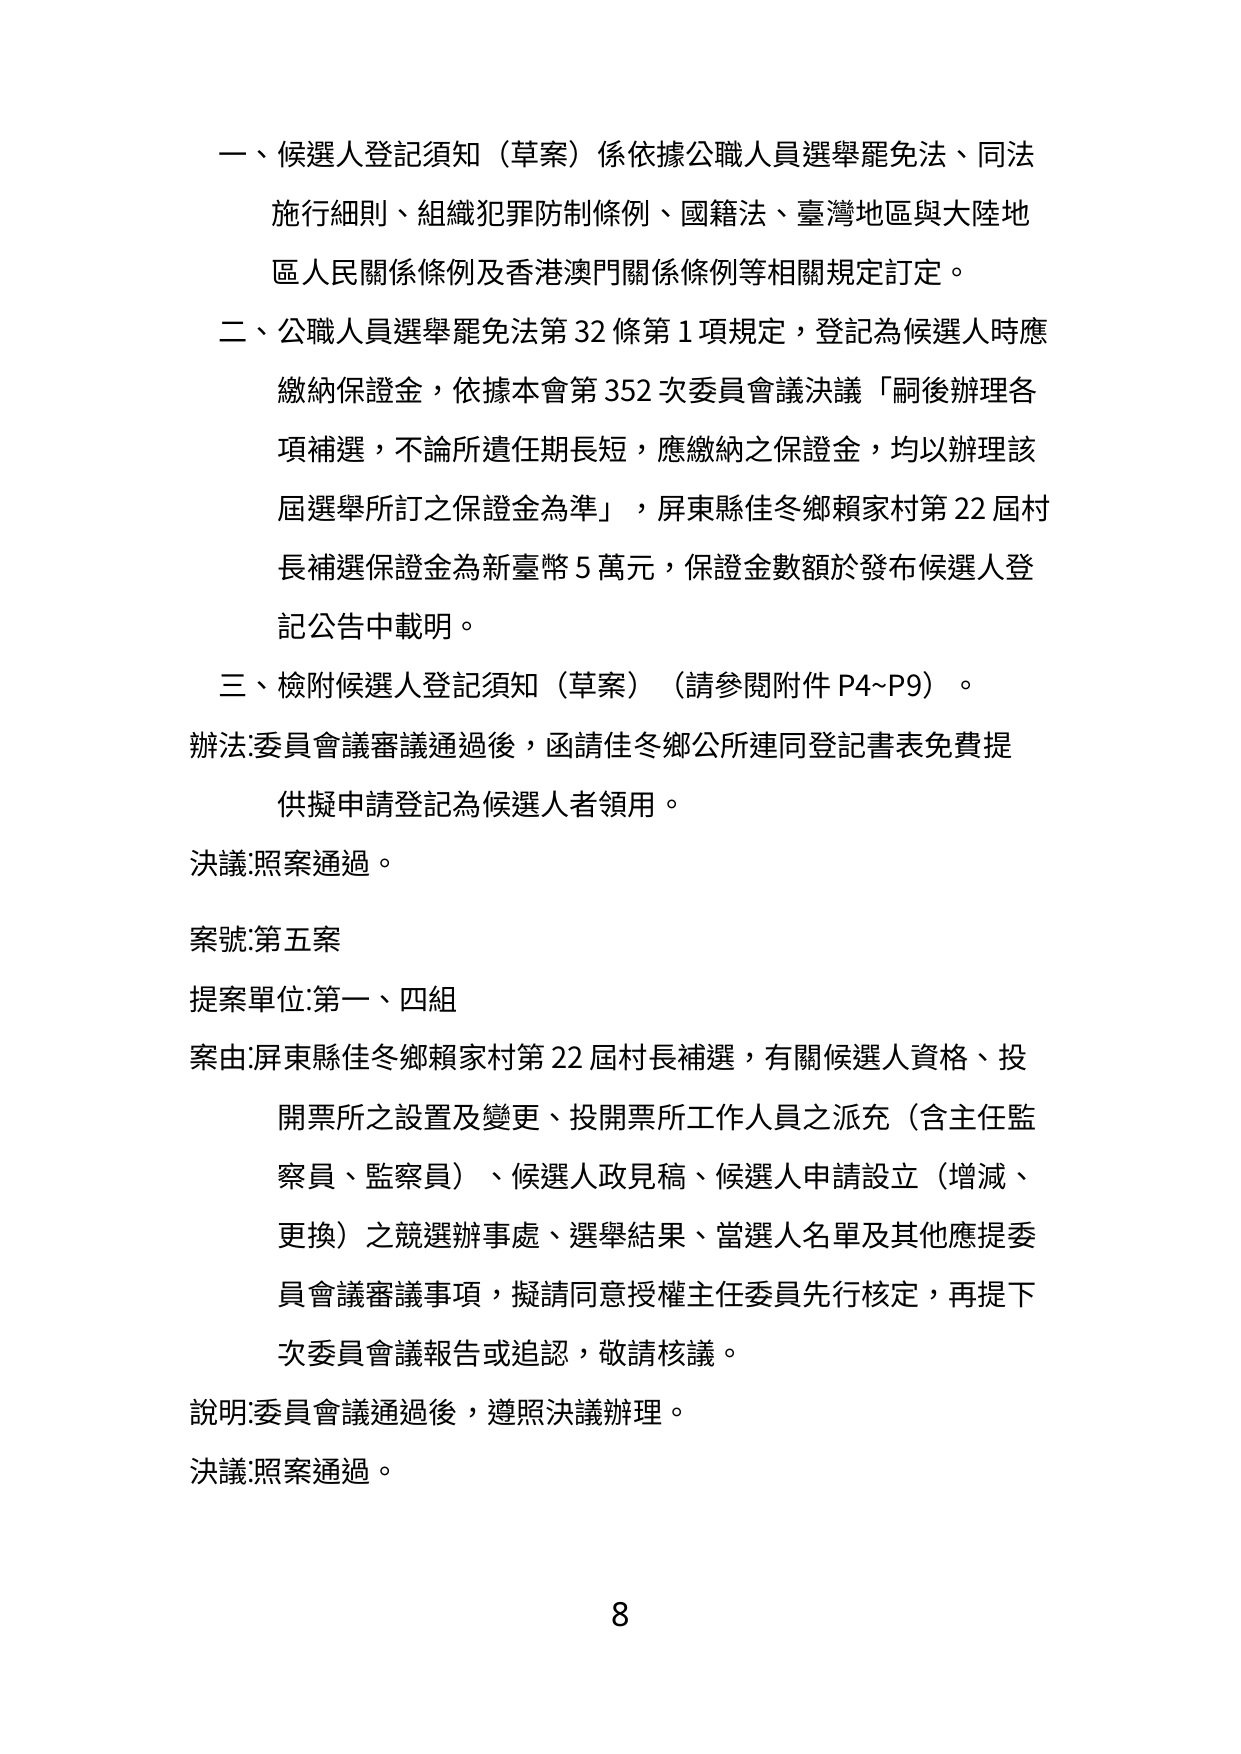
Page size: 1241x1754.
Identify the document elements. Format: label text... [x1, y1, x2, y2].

list 施行細則、組織犯罪防制條例、國籍法、臺灣地區與大陸地區人民關係條例及香港澳門關係條例等相關規定訂定。 [272, 177, 1045, 295]
list 繳納保證金，依據本會第352次委員會議決議「嗣後辦理各項補選，不論所遺任期長短，應繳納之保證金，均以辦理該屆選舉所訂之保證金為準」，屏東縣佳冬鄉賴家村第22屆村長補選保證金為新臺幣5萬元，保證金數額於發布候選人登記公告中載明。 [278, 354, 1057, 650]
list 決議⁚照案通過。 [189, 827, 1122, 886]
list 一、候選人登記須知（草案）係依據公職人員選舉罷免法、同法 [218, 118, 1045, 177]
list 案號⁚第五案 [189, 904, 1122, 963]
list 案由⁚屏東縣佳冬鄉賴家村第22屆村長補選，有關候選人資格、投 [189, 1022, 1057, 1081]
list 供擬申請登記為候選人者領用。 [278, 768, 1057, 827]
list 三、檢附候選人登記須知（草案）（請參閱附件P4~P9）。 [218, 650, 1122, 709]
list 提案單位⁚第一、四組 [189, 963, 1122, 1022]
list 開票所之設置及變更、投開票所工作人員之派充（含主任監察員、監察員）、候選人政見稿、候選人申請設立（增減、更換）之競選辦事處、選舉結果、當選人名單及其他應提委員會議審議事項，擬請同意授權主任委員先行核定，再提下次委員會議報告或追認，敬請核議。 [278, 1081, 1057, 1376]
list 二、公職人員選舉罷免法第32條第1項規定，登記為候選人時應 [218, 295, 1057, 354]
list 說明⁚委員會議通過後，遵照決議辦理。 [189, 1376, 1122, 1435]
list 決議⁚照案通過。 [189, 1435, 1122, 1494]
list 辦法⁚委員會議審議通過後，函請佳冬鄉公所連同登記書表免費提 [189, 709, 1057, 768]
